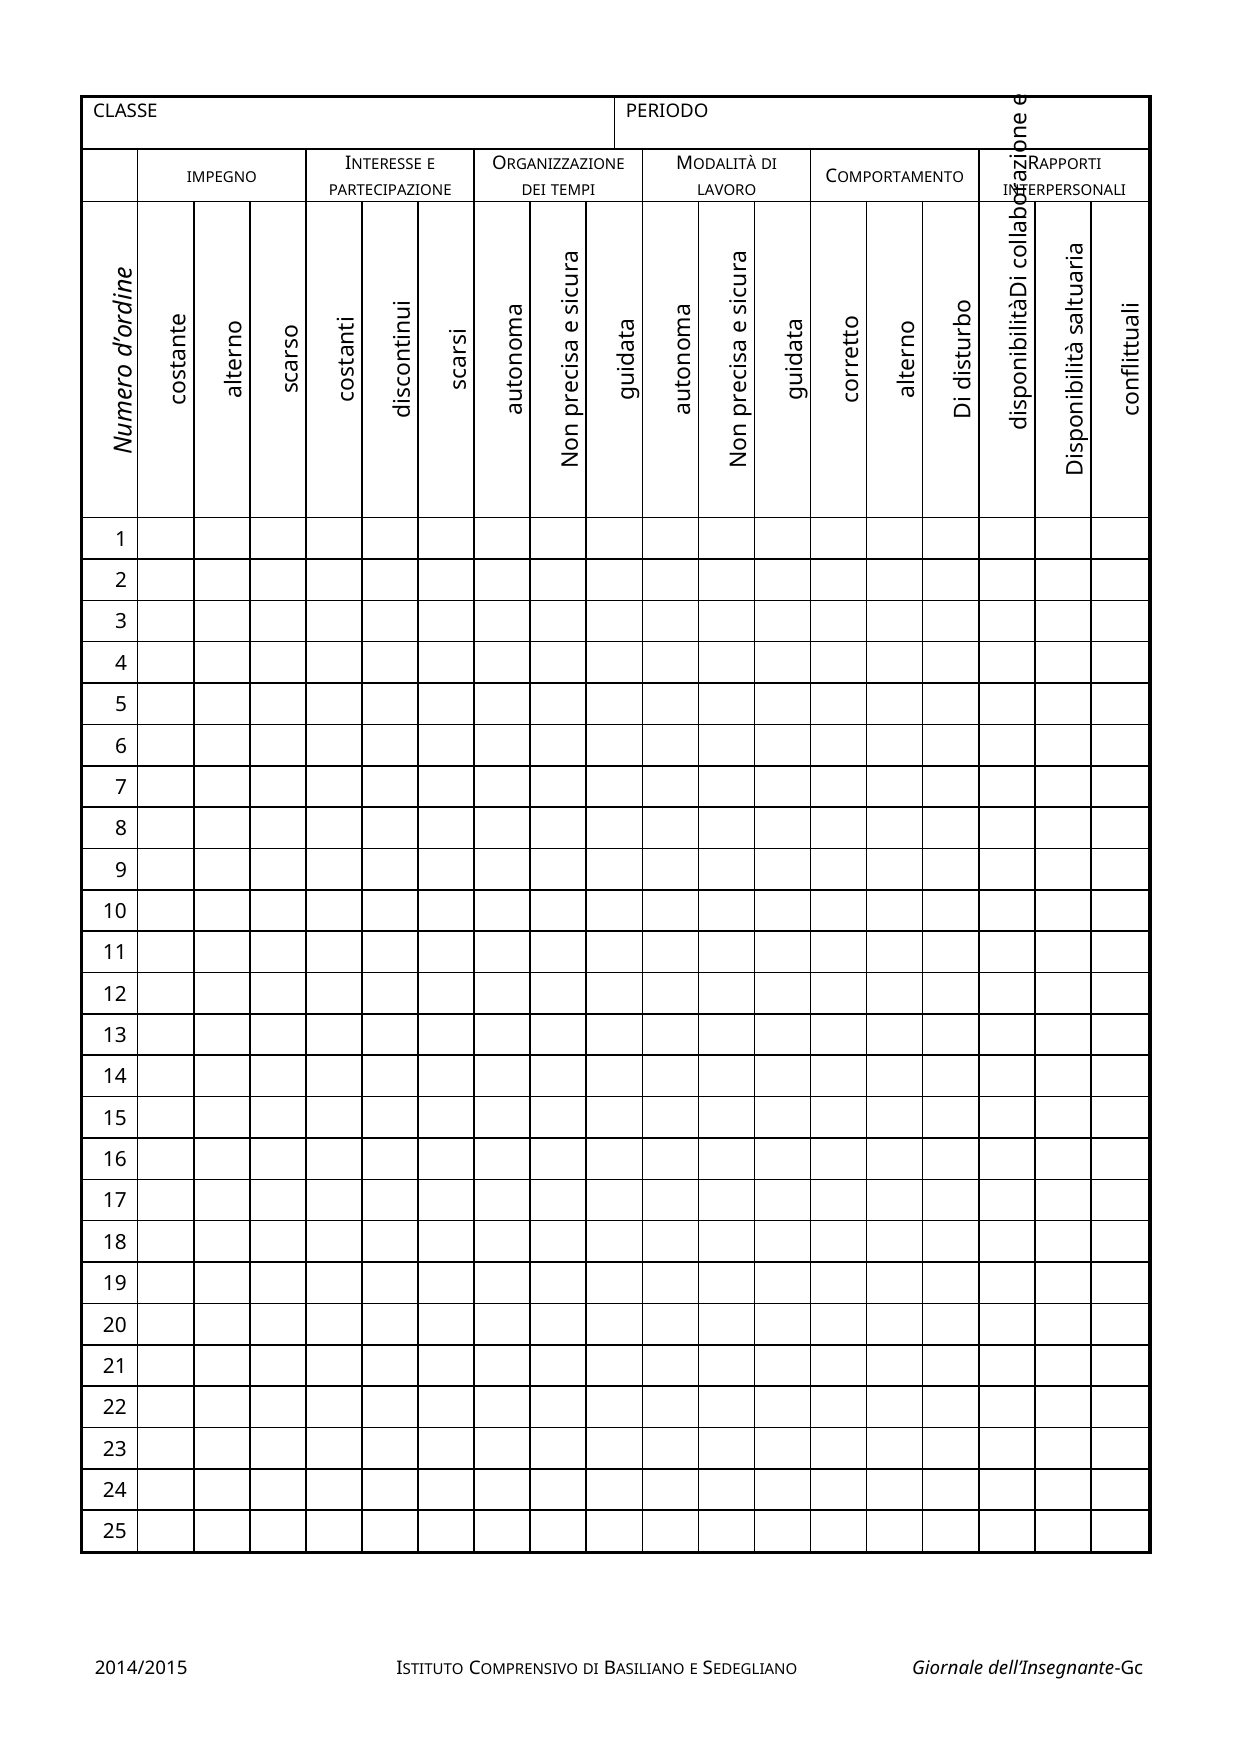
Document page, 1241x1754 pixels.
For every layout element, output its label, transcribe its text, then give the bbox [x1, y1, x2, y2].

table_cell [195, 601, 249, 641]
table_cell [138, 684, 193, 723]
table_cell [699, 808, 754, 848]
table_cell [587, 849, 642, 889]
table_cell [475, 1056, 529, 1096]
table_cell [699, 1056, 754, 1096]
table_cell [755, 849, 810, 889]
table_cell [138, 973, 193, 1013]
table_cell [699, 601, 754, 641]
table_cell [1036, 767, 1090, 806]
table_cell [980, 1511, 1034, 1551]
table_cell [1092, 518, 1148, 558]
table_cell [307, 1221, 361, 1261]
table_cell [419, 1056, 473, 1096]
table_cell [811, 1304, 866, 1344]
table_cell [307, 932, 361, 972]
table_cell [1092, 601, 1148, 641]
table_cell 21 [83, 1346, 137, 1385]
table_cell [811, 1180, 866, 1220]
table_cell alterno [195, 202, 249, 517]
table_cell [923, 642, 978, 682]
table_cell [643, 1428, 698, 1468]
table_cell [138, 1180, 193, 1220]
table_cell [195, 1304, 249, 1344]
table_cell [138, 1428, 193, 1468]
table_cell [363, 1097, 417, 1137]
table_cell [1092, 642, 1148, 682]
table_cell [980, 1428, 1034, 1468]
table_cell [307, 808, 361, 848]
table_cell [307, 767, 361, 806]
table_cell [138, 642, 193, 682]
table_cell [138, 1056, 193, 1096]
table_cell [755, 1387, 810, 1427]
table_cell [1036, 1428, 1090, 1468]
table_cell [923, 808, 978, 848]
table_cell [643, 808, 698, 848]
table_cell [195, 1346, 249, 1385]
table_cell [755, 808, 810, 848]
table_cell [1092, 1304, 1148, 1344]
table_cell [923, 767, 978, 806]
table_cell [980, 518, 1034, 558]
table_cell [531, 1097, 585, 1137]
table_cell [587, 518, 642, 558]
table_cell [980, 1139, 1034, 1178]
table_cell [1036, 808, 1090, 848]
table_cell [251, 1428, 305, 1468]
table_cell [363, 973, 417, 1013]
table_cell [195, 1180, 249, 1220]
table_cell [307, 1470, 361, 1509]
table_cell [1036, 932, 1090, 972]
table_cell [811, 560, 866, 599]
table_cell [531, 725, 585, 765]
table_cell [867, 973, 922, 1013]
table_cell [531, 684, 585, 723]
table_cell [643, 1470, 698, 1509]
table_cell [755, 642, 810, 682]
table_cell [251, 642, 305, 682]
table_cell [531, 1139, 585, 1178]
table_cell [643, 642, 698, 682]
table_cell [755, 1470, 810, 1509]
table_cell [755, 1511, 810, 1551]
table_cell [755, 1428, 810, 1468]
table_cell [475, 1511, 529, 1551]
table_cell [1092, 973, 1148, 1013]
table_cell [307, 1263, 361, 1302]
table_cell [138, 1221, 193, 1261]
table_cell [755, 518, 810, 558]
table_cell [475, 973, 529, 1013]
table_cell [923, 684, 978, 723]
table_cell Interesse e partecipazione [307, 150, 473, 201]
table_cell 14 [83, 1056, 137, 1096]
table_cell [980, 1470, 1034, 1509]
table_cell [1092, 1015, 1148, 1054]
table_cell [363, 1428, 417, 1468]
table_cell 11 [83, 932, 137, 972]
table_cell [867, 518, 922, 558]
table_cell [923, 1015, 978, 1054]
table_header periodo [615, 98, 1148, 148]
table_cell [138, 518, 193, 558]
table_cell [699, 932, 754, 972]
table_cell [811, 1139, 866, 1178]
table_cell [923, 560, 978, 599]
table_cell [363, 601, 417, 641]
table_cell [363, 849, 417, 889]
table_cell [867, 1470, 922, 1509]
table_cell [980, 725, 1034, 765]
table_cell [363, 560, 417, 599]
table_cell [475, 560, 529, 599]
table_cell [1092, 1180, 1148, 1220]
table_cell [138, 1304, 193, 1344]
table_cell [1036, 1015, 1090, 1054]
table_cell [419, 1470, 473, 1509]
table_cell [699, 1428, 754, 1468]
table_cell [699, 560, 754, 599]
table_cell [643, 849, 698, 889]
table_cell [531, 1428, 585, 1468]
table_cell [643, 518, 698, 558]
table_cell [363, 767, 417, 806]
table_cell [643, 1139, 698, 1178]
table_cell [138, 601, 193, 641]
table_cell [251, 849, 305, 889]
table_cell [251, 1139, 305, 1178]
table_cell [195, 1139, 249, 1178]
table_cell [363, 642, 417, 682]
table_cell [419, 725, 473, 765]
table_cell [699, 642, 754, 682]
table_cell [867, 1346, 922, 1385]
table_cell [531, 560, 585, 599]
table_cell [643, 1015, 698, 1054]
table_cell 4 [83, 642, 137, 682]
table_cell [699, 891, 754, 930]
table_cell [980, 684, 1034, 723]
table_cell [419, 973, 473, 1013]
table_cell [531, 1056, 585, 1096]
table_cell [138, 1139, 193, 1178]
table_cell [531, 642, 585, 682]
table_cell alterno [867, 202, 922, 517]
table_cell [980, 1097, 1034, 1137]
table_cell [1036, 1346, 1090, 1385]
table_cell corretto [811, 202, 866, 517]
table_cell [755, 1015, 810, 1054]
table_cell [419, 767, 473, 806]
table_cell [811, 1056, 866, 1096]
table_cell [699, 518, 754, 558]
table_cell [195, 932, 249, 972]
table_cell 20 [83, 1304, 137, 1344]
table_cell [363, 518, 417, 558]
table_cell [531, 1263, 585, 1302]
table_cell [1092, 1056, 1148, 1096]
table_cell [811, 849, 866, 889]
table_cell [419, 1428, 473, 1468]
table_cell [587, 1097, 642, 1137]
table_cell [307, 642, 361, 682]
table_cell [699, 1387, 754, 1427]
table_cell [699, 1015, 754, 1054]
table_cell 7 [83, 767, 137, 806]
table_cell [531, 767, 585, 806]
table_cell 8 [83, 808, 137, 848]
table_cell [643, 560, 698, 599]
table_cell [811, 767, 866, 806]
table_cell [475, 1139, 529, 1178]
table_cell [419, 891, 473, 930]
table_cell [307, 1180, 361, 1220]
table_cell [643, 1221, 698, 1261]
table_cell [307, 1097, 361, 1137]
table_cell [195, 1470, 249, 1509]
table_cell [531, 518, 585, 558]
table_cell [363, 1263, 417, 1302]
table_cell [755, 1346, 810, 1385]
table_cell [923, 1428, 978, 1468]
table_cell [811, 1346, 866, 1385]
table_cell [195, 973, 249, 1013]
table_cell [419, 1263, 473, 1302]
table_cell [251, 518, 305, 558]
table_cell [587, 1428, 642, 1468]
table_cell [980, 1015, 1034, 1054]
table_cell [251, 601, 305, 641]
table_cell [1036, 1511, 1090, 1551]
table_cell [587, 891, 642, 930]
table_cell [419, 1221, 473, 1261]
table_cell [867, 642, 922, 682]
table_cell [251, 1346, 305, 1385]
table_cell [251, 1015, 305, 1054]
table_cell [195, 1387, 249, 1427]
table_cell [363, 1221, 417, 1261]
table_cell [195, 684, 249, 723]
table_cell [251, 1097, 305, 1137]
table_cell Comportamento [811, 150, 978, 201]
table_cell [699, 1346, 754, 1385]
table_cell [980, 1387, 1034, 1427]
table_cell [643, 973, 698, 1013]
table_cell [419, 1511, 473, 1551]
table_cell [811, 601, 866, 641]
table_cell [419, 1387, 473, 1427]
table_cell [923, 1139, 978, 1178]
table_cell [811, 973, 866, 1013]
table_cell [587, 1263, 642, 1302]
table_cell [587, 973, 642, 1013]
table_cell 16 [83, 1139, 137, 1178]
table_cell [980, 932, 1034, 972]
table_cell [531, 932, 585, 972]
table_cell [811, 1263, 866, 1302]
table_cell [251, 932, 305, 972]
table_cell [867, 725, 922, 765]
table_cell [195, 767, 249, 806]
table_cell [475, 1387, 529, 1427]
table_cell [475, 518, 529, 558]
table_cell [587, 1221, 642, 1261]
table_cell [699, 973, 754, 1013]
table_cell [195, 1428, 249, 1468]
table_cell [755, 684, 810, 723]
table_cell [419, 932, 473, 972]
table_cell 23 [83, 1428, 137, 1468]
table_cell conflittuali [1092, 202, 1148, 517]
table_cell [811, 932, 866, 972]
table_cell [980, 1263, 1034, 1302]
table_cell [251, 1387, 305, 1427]
table_cell [475, 767, 529, 806]
table_cell [811, 891, 866, 930]
table_cell [811, 1221, 866, 1261]
table_cell [195, 1056, 249, 1096]
table_cell [307, 1139, 361, 1178]
table_cell [307, 1346, 361, 1385]
table_cell [138, 891, 193, 930]
table_cell [811, 642, 866, 682]
table_cell [587, 1387, 642, 1427]
table_cell [363, 1056, 417, 1096]
table_cell [755, 1221, 810, 1261]
table_cell [1092, 1387, 1148, 1427]
table_cell [307, 849, 361, 889]
table_cell Rapporti interpersonali [980, 150, 1148, 201]
table_cell [138, 849, 193, 889]
table_cell [138, 767, 193, 806]
table_cell [251, 808, 305, 848]
table_cell [138, 725, 193, 765]
table_cell scarso [251, 202, 305, 517]
table_cell [699, 849, 754, 889]
table_cell [83, 150, 137, 201]
table_cell [755, 1180, 810, 1220]
table_cell [980, 642, 1034, 682]
table_cell Di disturbo [923, 202, 978, 517]
table_cell [1092, 849, 1148, 889]
table_cell [867, 1304, 922, 1344]
table_cell [699, 1221, 754, 1261]
table_cell Numero d’ordine [83, 202, 137, 517]
table_cell [1036, 601, 1090, 641]
table_cell [1036, 560, 1090, 599]
table_cell [419, 1180, 473, 1220]
table_cell [980, 1221, 1034, 1261]
table_cell 17 [83, 1180, 137, 1220]
table_cell [867, 808, 922, 848]
table_cell [587, 1470, 642, 1509]
table_cell [475, 891, 529, 930]
table_cell [307, 1511, 361, 1551]
table_cell [923, 725, 978, 765]
table_cell guidata [587, 202, 642, 517]
table_cell [811, 808, 866, 848]
table_cell 5 [83, 684, 137, 723]
table_cell [138, 1015, 193, 1054]
table_cell [755, 1304, 810, 1344]
table_cell [419, 1346, 473, 1385]
table_cell [643, 1304, 698, 1344]
table_cell [1092, 1428, 1148, 1468]
table_cell [587, 560, 642, 599]
table_cell 22 [83, 1387, 137, 1427]
table_cell impegno [138, 150, 305, 201]
table_cell [811, 1387, 866, 1427]
table_cell 18 [83, 1221, 137, 1261]
table_cell [923, 1387, 978, 1427]
table_cell [643, 601, 698, 641]
table_cell [699, 767, 754, 806]
table_cell 1 [83, 518, 137, 558]
table_cell [531, 973, 585, 1013]
table_cell [531, 1387, 585, 1427]
table_cell [867, 601, 922, 641]
table_cell [1092, 1470, 1148, 1509]
table_cell [699, 1097, 754, 1137]
table_cell [419, 642, 473, 682]
table_cell [1036, 642, 1090, 682]
table_cell [811, 1470, 866, 1509]
table_cell [643, 891, 698, 930]
table_cell [419, 601, 473, 641]
table_cell [1036, 725, 1090, 765]
table_cell [475, 1221, 529, 1261]
table_cell [923, 518, 978, 558]
table_cell 6 [83, 725, 137, 765]
table_cell [699, 1511, 754, 1551]
table_cell 19 [83, 1263, 137, 1302]
table_cell [475, 1470, 529, 1509]
table_cell [1036, 1387, 1090, 1427]
table_cell [867, 1015, 922, 1054]
table_cell autonoma [475, 202, 529, 517]
table_cell [138, 1470, 193, 1509]
table_cell [475, 1015, 529, 1054]
table_cell [755, 1097, 810, 1137]
table_cell [251, 684, 305, 723]
table_cell [1036, 1221, 1090, 1261]
table_cell [1036, 1097, 1090, 1137]
table_cell [1036, 849, 1090, 889]
table_cell costanti [307, 202, 361, 517]
table_cell [531, 891, 585, 930]
table_cell [699, 1304, 754, 1344]
table_cell [363, 1387, 417, 1427]
table_cell [363, 1470, 417, 1509]
table_cell [1092, 725, 1148, 765]
table_cell [531, 1180, 585, 1220]
table_cell [138, 560, 193, 599]
table_cell [531, 849, 585, 889]
table_cell [980, 808, 1034, 848]
table_cell [811, 1511, 866, 1551]
table_cell [587, 1511, 642, 1551]
table_cell [867, 891, 922, 930]
table_cell [643, 1097, 698, 1137]
table_cell [531, 1470, 585, 1509]
table_cell [643, 767, 698, 806]
table_cell [531, 1221, 585, 1261]
table_cell [867, 1139, 922, 1178]
table_cell [923, 891, 978, 930]
table_cell [307, 1015, 361, 1054]
table_cell [195, 1097, 249, 1137]
table_cell [138, 932, 193, 972]
table_cell [755, 973, 810, 1013]
table_cell [923, 1097, 978, 1137]
table_cell [307, 891, 361, 930]
table_cell [1092, 1263, 1148, 1302]
table_cell [1036, 1304, 1090, 1344]
table_cell [251, 767, 305, 806]
table_cell Organizzazione dei tempi [475, 150, 642, 201]
table_cell 12 [83, 973, 137, 1013]
table_cell [1092, 684, 1148, 723]
table_cell [251, 891, 305, 930]
table_cell [643, 1056, 698, 1096]
table_cell [923, 1263, 978, 1302]
table_cell 13 [83, 1015, 137, 1054]
table_cell discontinui [363, 202, 417, 517]
table_cell [923, 1221, 978, 1261]
table_cell [811, 1015, 866, 1054]
table_cell [1092, 560, 1148, 599]
table_cell [923, 1056, 978, 1096]
table_cell [811, 518, 866, 558]
table_cell [643, 1263, 698, 1302]
table_cell [1092, 891, 1148, 930]
table_cell [138, 808, 193, 848]
table_cell [980, 1056, 1034, 1096]
table_cell [475, 1180, 529, 1220]
table_cell 3 [83, 601, 137, 641]
table_cell [867, 560, 922, 599]
table_cell [475, 1263, 529, 1302]
table_cell [923, 849, 978, 889]
table_cell Non precisa e sicura [699, 202, 754, 517]
table_cell [923, 973, 978, 1013]
table_cell 25 [83, 1511, 137, 1551]
table_cell [419, 808, 473, 848]
table_cell [531, 1346, 585, 1385]
table_cell [138, 1387, 193, 1427]
table_cell [923, 601, 978, 641]
table_cell [699, 1263, 754, 1302]
table_cell [587, 767, 642, 806]
table_cell [699, 684, 754, 723]
table_cell scarsi [419, 202, 473, 517]
table_cell [138, 1263, 193, 1302]
table_cell [867, 1263, 922, 1302]
table_cell [251, 1180, 305, 1220]
table_cell [980, 1304, 1034, 1344]
table_cell [980, 849, 1034, 889]
table_cell [1092, 808, 1148, 848]
table_cell [307, 518, 361, 558]
table_cell [587, 1346, 642, 1385]
table_cell guidata [755, 202, 810, 517]
table_cell [419, 1097, 473, 1137]
table_cell [1092, 1097, 1148, 1137]
table_cell [755, 767, 810, 806]
table_cell [251, 1221, 305, 1261]
table_cell [811, 725, 866, 765]
table_cell [475, 1346, 529, 1385]
table_cell [923, 932, 978, 972]
table_cell [587, 932, 642, 972]
table_cell [1092, 1346, 1148, 1385]
table_cell [251, 1263, 305, 1302]
table_cell [475, 725, 529, 765]
table_cell [363, 1304, 417, 1344]
table_cell [980, 767, 1034, 806]
table_cell [643, 725, 698, 765]
table_header classe [83, 98, 614, 148]
table_cell [755, 891, 810, 930]
table_cell [307, 973, 361, 1013]
table_cell 24 [83, 1470, 137, 1509]
table_cell [195, 1263, 249, 1302]
table_cell [138, 1097, 193, 1137]
table_cell [811, 1428, 866, 1468]
table_cell [251, 1304, 305, 1344]
table_cell [307, 1304, 361, 1344]
table_cell [307, 725, 361, 765]
table_cell [867, 1511, 922, 1551]
table_cell Disponibilità saltuaria [1036, 202, 1090, 517]
table_cell [755, 1139, 810, 1178]
table_cell [587, 1015, 642, 1054]
table_cell [643, 1387, 698, 1427]
table_cell [475, 601, 529, 641]
table_cell [755, 601, 810, 641]
table_cell [1092, 1221, 1148, 1261]
table_cell [587, 1056, 642, 1096]
table_cell [980, 973, 1034, 1013]
table_cell [195, 642, 249, 682]
table_cell [587, 808, 642, 848]
table_cell [307, 684, 361, 723]
table_cell [475, 684, 529, 723]
table_cell [587, 642, 642, 682]
table_cell [867, 1387, 922, 1427]
table_cell [531, 1304, 585, 1344]
table_cell [1036, 1263, 1090, 1302]
table_cell [1036, 973, 1090, 1013]
table_cell [1036, 518, 1090, 558]
table_cell [195, 518, 249, 558]
table_cell [363, 932, 417, 972]
table_cell [531, 1511, 585, 1551]
table_cell [195, 1015, 249, 1054]
table_cell [475, 642, 529, 682]
table_cell [195, 808, 249, 848]
table_cell [307, 601, 361, 641]
table_cell [251, 1470, 305, 1509]
table_cell [307, 1387, 361, 1427]
table_cell [419, 518, 473, 558]
table_cell [195, 891, 249, 930]
table_cell [251, 560, 305, 599]
table_cell [419, 1015, 473, 1054]
table_cell [1036, 1180, 1090, 1220]
table_cell [923, 1470, 978, 1509]
table_cell [867, 849, 922, 889]
table_cell [587, 1304, 642, 1344]
table_cell [867, 1428, 922, 1468]
table_cell [867, 932, 922, 972]
table_cell [1092, 767, 1148, 806]
table_cell [475, 1097, 529, 1137]
table_cell [363, 684, 417, 723]
table_cell [419, 560, 473, 599]
table_cell [195, 849, 249, 889]
table_cell Non precisa e sicura [531, 202, 585, 517]
table_cell [363, 1139, 417, 1178]
table_cell 10 [83, 891, 137, 930]
table_cell [363, 1511, 417, 1551]
table_cell [980, 601, 1034, 641]
table_cell [587, 1139, 642, 1178]
table_cell [587, 1180, 642, 1220]
table_cell Modalità di lavoro [643, 150, 810, 201]
table_cell [867, 1056, 922, 1096]
table_cell [251, 973, 305, 1013]
table_cell [643, 1180, 698, 1220]
table_cell [811, 684, 866, 723]
table_cell [419, 1139, 473, 1178]
table_cell [755, 725, 810, 765]
table_cell [251, 1056, 305, 1096]
table_cell [587, 601, 642, 641]
table_cell [755, 1056, 810, 1096]
table_cell [531, 601, 585, 641]
table_cell [195, 560, 249, 599]
table_cell [867, 684, 922, 723]
table_cell [699, 725, 754, 765]
table_cell [363, 1180, 417, 1220]
table_cell [1036, 891, 1090, 930]
table_cell [1092, 1139, 1148, 1178]
table_cell [1092, 932, 1148, 972]
table_cell [923, 1511, 978, 1551]
table_cell [475, 808, 529, 848]
table_cell [307, 560, 361, 599]
table_cell [1036, 684, 1090, 723]
table_cell [699, 1139, 754, 1178]
table_cell [1036, 1056, 1090, 1096]
table_cell [755, 1263, 810, 1302]
table_cell [1036, 1139, 1090, 1178]
table_cell [475, 1428, 529, 1468]
table_cell [699, 1470, 754, 1509]
table_cell [195, 725, 249, 765]
table_cell [363, 891, 417, 930]
table_cell [363, 725, 417, 765]
table_cell [755, 932, 810, 972]
table_cell [923, 1304, 978, 1344]
table_cell [363, 1015, 417, 1054]
table_cell [587, 725, 642, 765]
table_cell [980, 1180, 1034, 1220]
table_cell 2 [83, 560, 137, 599]
table_cell [251, 725, 305, 765]
table_cell [867, 1097, 922, 1137]
table_cell [923, 1180, 978, 1220]
table_cell [643, 1346, 698, 1385]
table_cell [587, 684, 642, 723]
table_cell [363, 1346, 417, 1385]
table_cell [363, 808, 417, 848]
table_cell [531, 808, 585, 848]
table_cell [1092, 1511, 1148, 1551]
table_cell [419, 1304, 473, 1344]
table_cell [1036, 1470, 1090, 1509]
table_cell [475, 932, 529, 972]
table_cell [138, 1511, 193, 1551]
table_cell 9 [83, 849, 137, 889]
table_cell [923, 1346, 978, 1385]
table_cell [867, 1180, 922, 1220]
table_cell [195, 1511, 249, 1551]
table_cell [867, 1221, 922, 1261]
table_cell [643, 932, 698, 972]
table_cell [643, 684, 698, 723]
table_cell [251, 1511, 305, 1551]
table_cell [138, 1346, 193, 1385]
table_cell [980, 560, 1034, 599]
table_cell [699, 1180, 754, 1220]
table_cell [475, 849, 529, 889]
table_cell [531, 1015, 585, 1054]
table_cell costante [138, 202, 193, 517]
table_cell 15 [83, 1097, 137, 1137]
table_cell [755, 560, 810, 599]
table_cell autonoma [643, 202, 698, 517]
table_cell [307, 1428, 361, 1468]
table_cell [811, 1097, 866, 1137]
table_cell [419, 849, 473, 889]
table_cell [419, 684, 473, 723]
table_cell Di collaborazione e disponibilità [980, 202, 1034, 517]
table_cell [195, 1221, 249, 1261]
table_cell [475, 1304, 529, 1344]
table_cell [307, 1056, 361, 1096]
table_cell [980, 891, 1034, 930]
table_cell [643, 1511, 698, 1551]
table_cell [867, 767, 922, 806]
table_cell [980, 1346, 1034, 1385]
